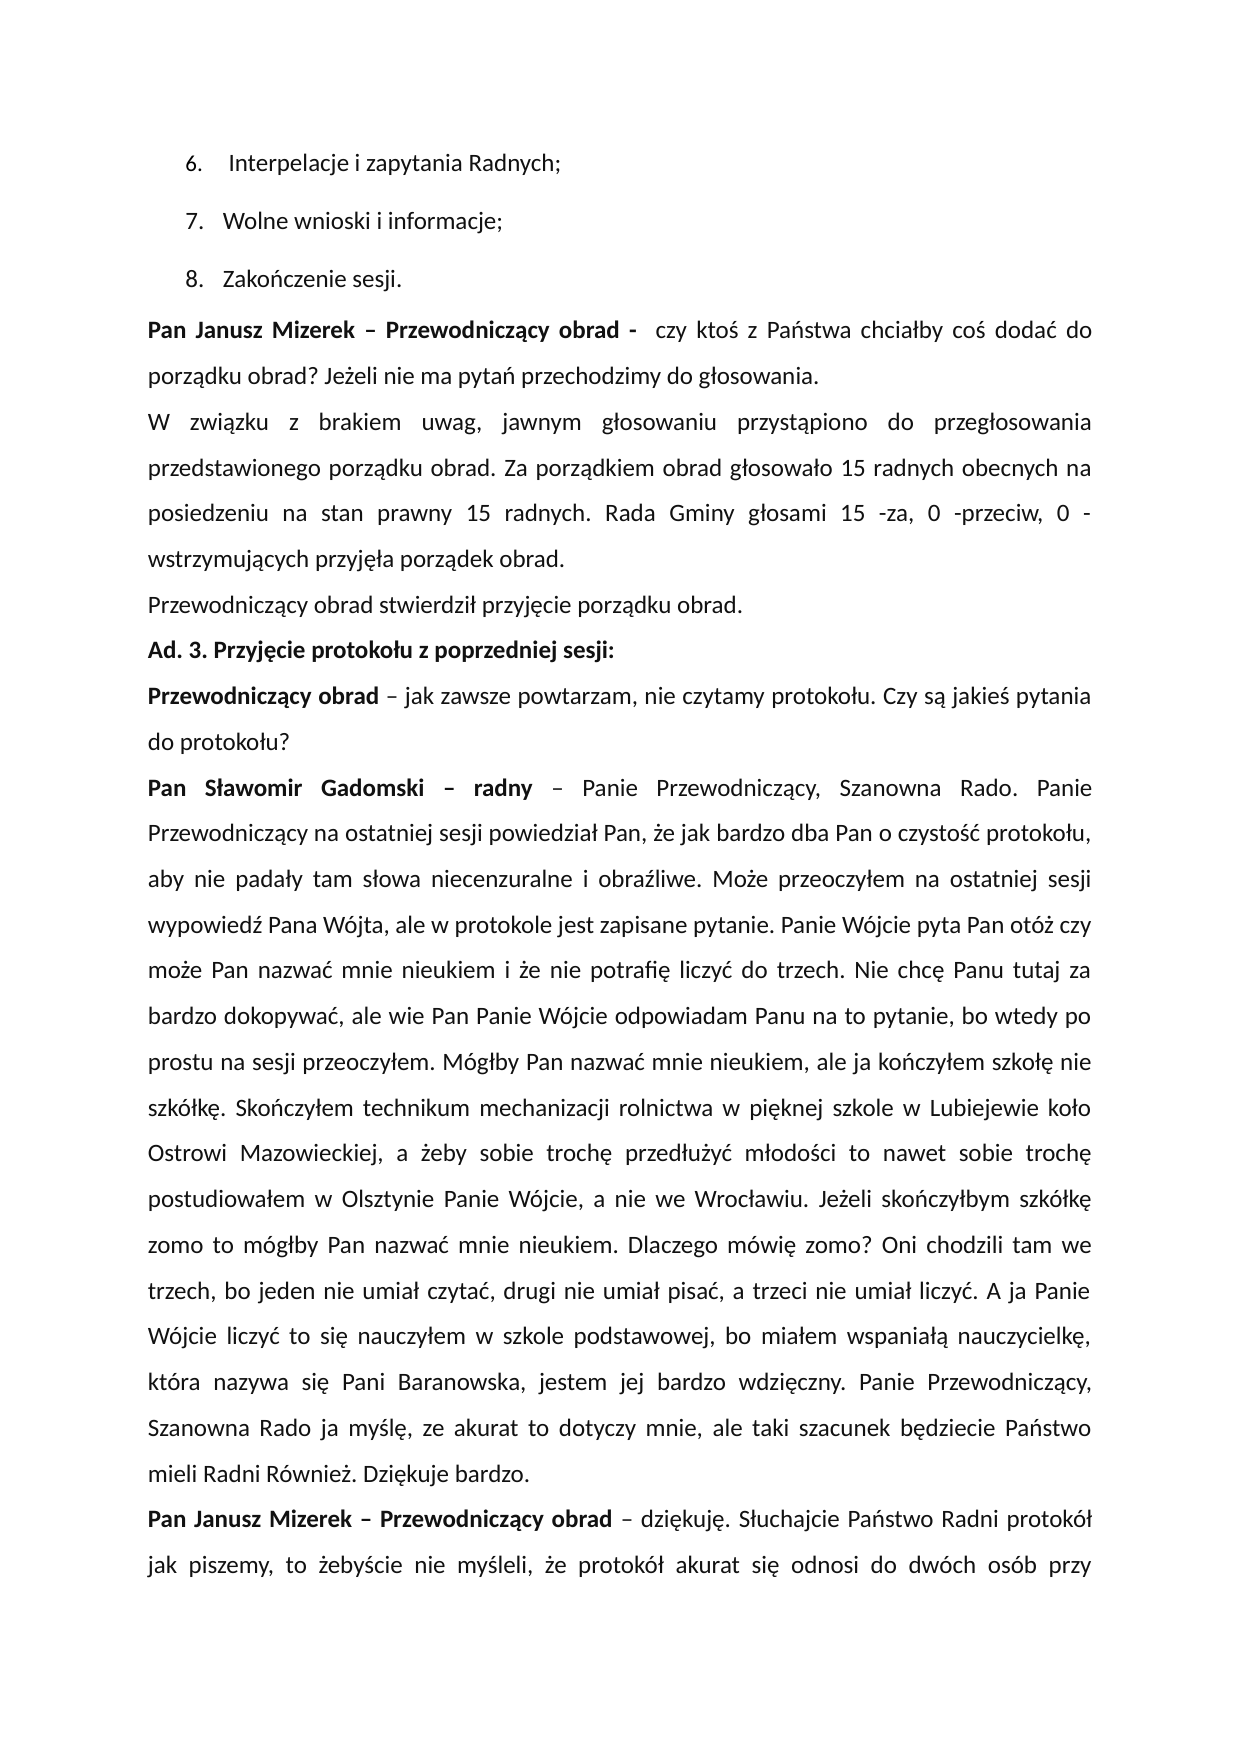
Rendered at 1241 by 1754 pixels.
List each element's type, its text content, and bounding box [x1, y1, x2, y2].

list Zakończenie sesji. [185, 263, 1093, 293]
text Pan Sławomir Gadomski – radny – Panie Przewodniczący, Szanowna Rado. Panie Przewodniczący na ostatniej sesji powiedział Pan, że jak bardzo dba Pan o czystość protokołu, aby nie padały tam słowa niecenzuralne i obraźliwe. Może przeoczyłem na ostatniej sesji wypowiedź Pana Wójta, ale w protokole jest zapisane pytanie. Panie Wójcie pyta Pan otóż czy może Pan nazwać mnie nieukiem i że nie potrafię liczyć do trzech. Nie chcę Panu tutaj za bardzo dokopywać, ale wie Pan Panie Wójcie odpowiadam Panu na to pytanie, bo wtedy po prostu na sesji przeoczyłem. Mógłby Pan nazwać mnie nieukiem, ale ja kończyłem szkołę nie szkółkę. Skończyłem technikum mechanizacji rolnictwa w pięknej szkole w Lubiejewie koło Ostrowi Mazowieckiej, a żeby sobie trochę przedłużyć młodości to nawet sobie trochę postudiowałem w Olsztynie Panie Wójcie, a nie we Wrocławiu. Jeżeli skończyłbym szkółkę zomo to mógłby Pan nazwać mnie nieukiem. Dlaczego mówię zomo? Oni chodzili tam we trzech, bo jeden nie umiał czytać, drugi nie umiał pisać, a trzeci nie umiał liczyć. A ja Panie Wójcie liczyć to się nauczyłem w szkole podstawowej, bo miałem wspaniałą nauczycielkę, która nazywa się Pani Baranowska, jestem jej bardzo wdzięczny. Panie Przewodniczący, Szanowna Rado ja myślę, ze akurat to dotyczy mnie, ale taki szacunek będziecie Państwo mieli Radni Również. Dziękuje bardzo. [148, 772, 1093, 1488]
list Interpelacje i zapytania Radnych; [185, 148, 1093, 178]
text Pan Janusz Mizerek – Przewodniczący obrad - czy ktoś z Państwa chciałby coś dodać do porządku obrad? Jeżeli nie ma pytań przechodzimy do głosowania. [148, 314, 1093, 391]
text W związku z brakiem uwag, jawnym głosowaniu przystąpiono do przegłosowania przedstawionego porządku obrad. Za porządkiem obrad głosowało 15 radnych obecnych na posiedzeniu na stan prawny 15 radnych. Rada Gminy głosami 15 -za, 0 -przeciw, 0 -wstrzymujących przyjęła porządek obrad. [148, 406, 1093, 574]
text Ad. 3. Przyjęcie protokołu z poprzedniej sesji: [148, 634, 1093, 665]
text Pan Janusz Mizerek – Przewodniczący obrad – dziękuję. Słuchajcie Państwo Radni protokół jak piszemy, to żebyście nie myśleli, że protokół akurat się odnosi do dwóch osób przy [148, 1503, 1093, 1580]
list Wolne wnioski i informacje; [185, 205, 1093, 236]
text Przewodniczący obrad stwierdził przyjęcie porządku obrad. [148, 589, 1093, 619]
text Przewodniczący obrad – jak zawsze powtarzam, nie czytamy protokołu. Czy są jakieś pytania do protokołu? [148, 680, 1093, 757]
